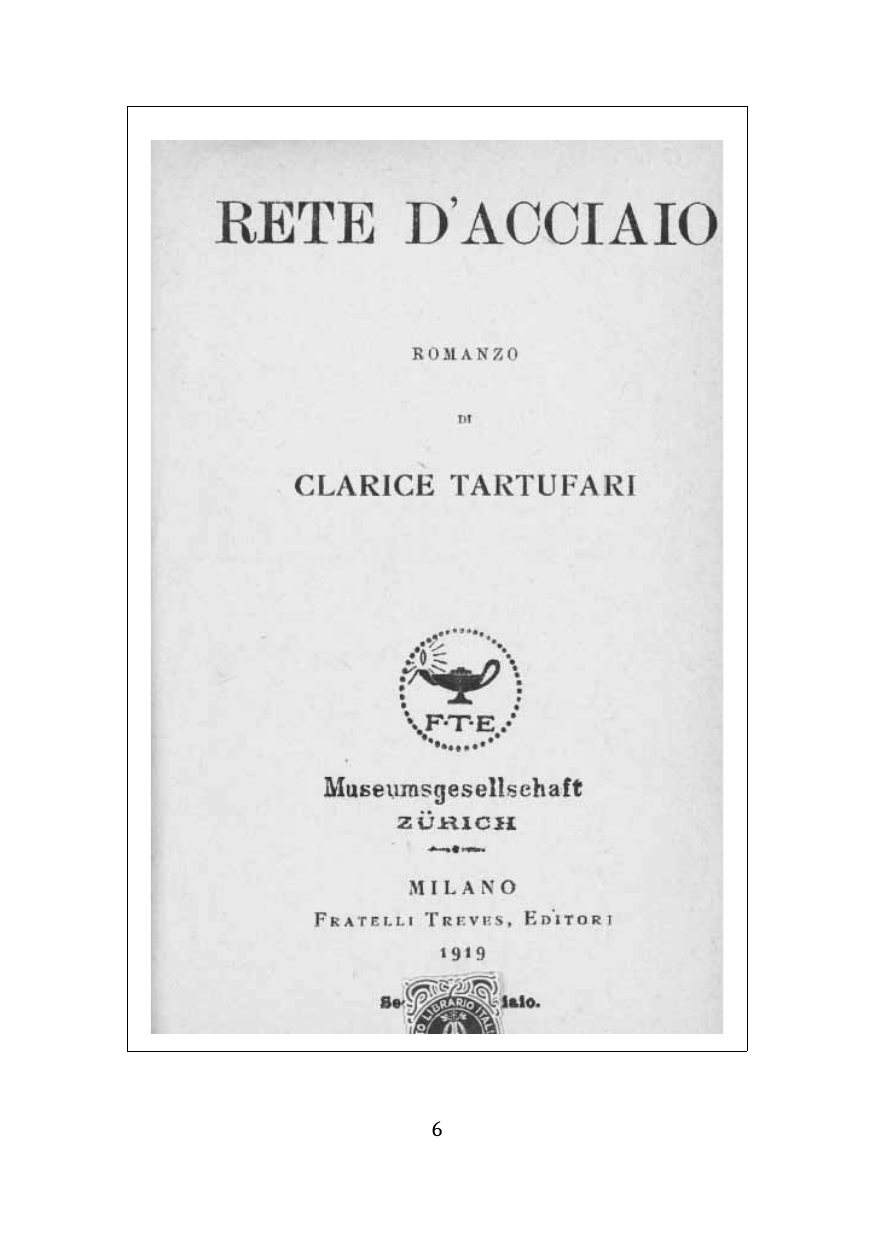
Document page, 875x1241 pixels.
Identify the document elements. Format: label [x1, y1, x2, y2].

picture [150, 140, 724, 1034]
